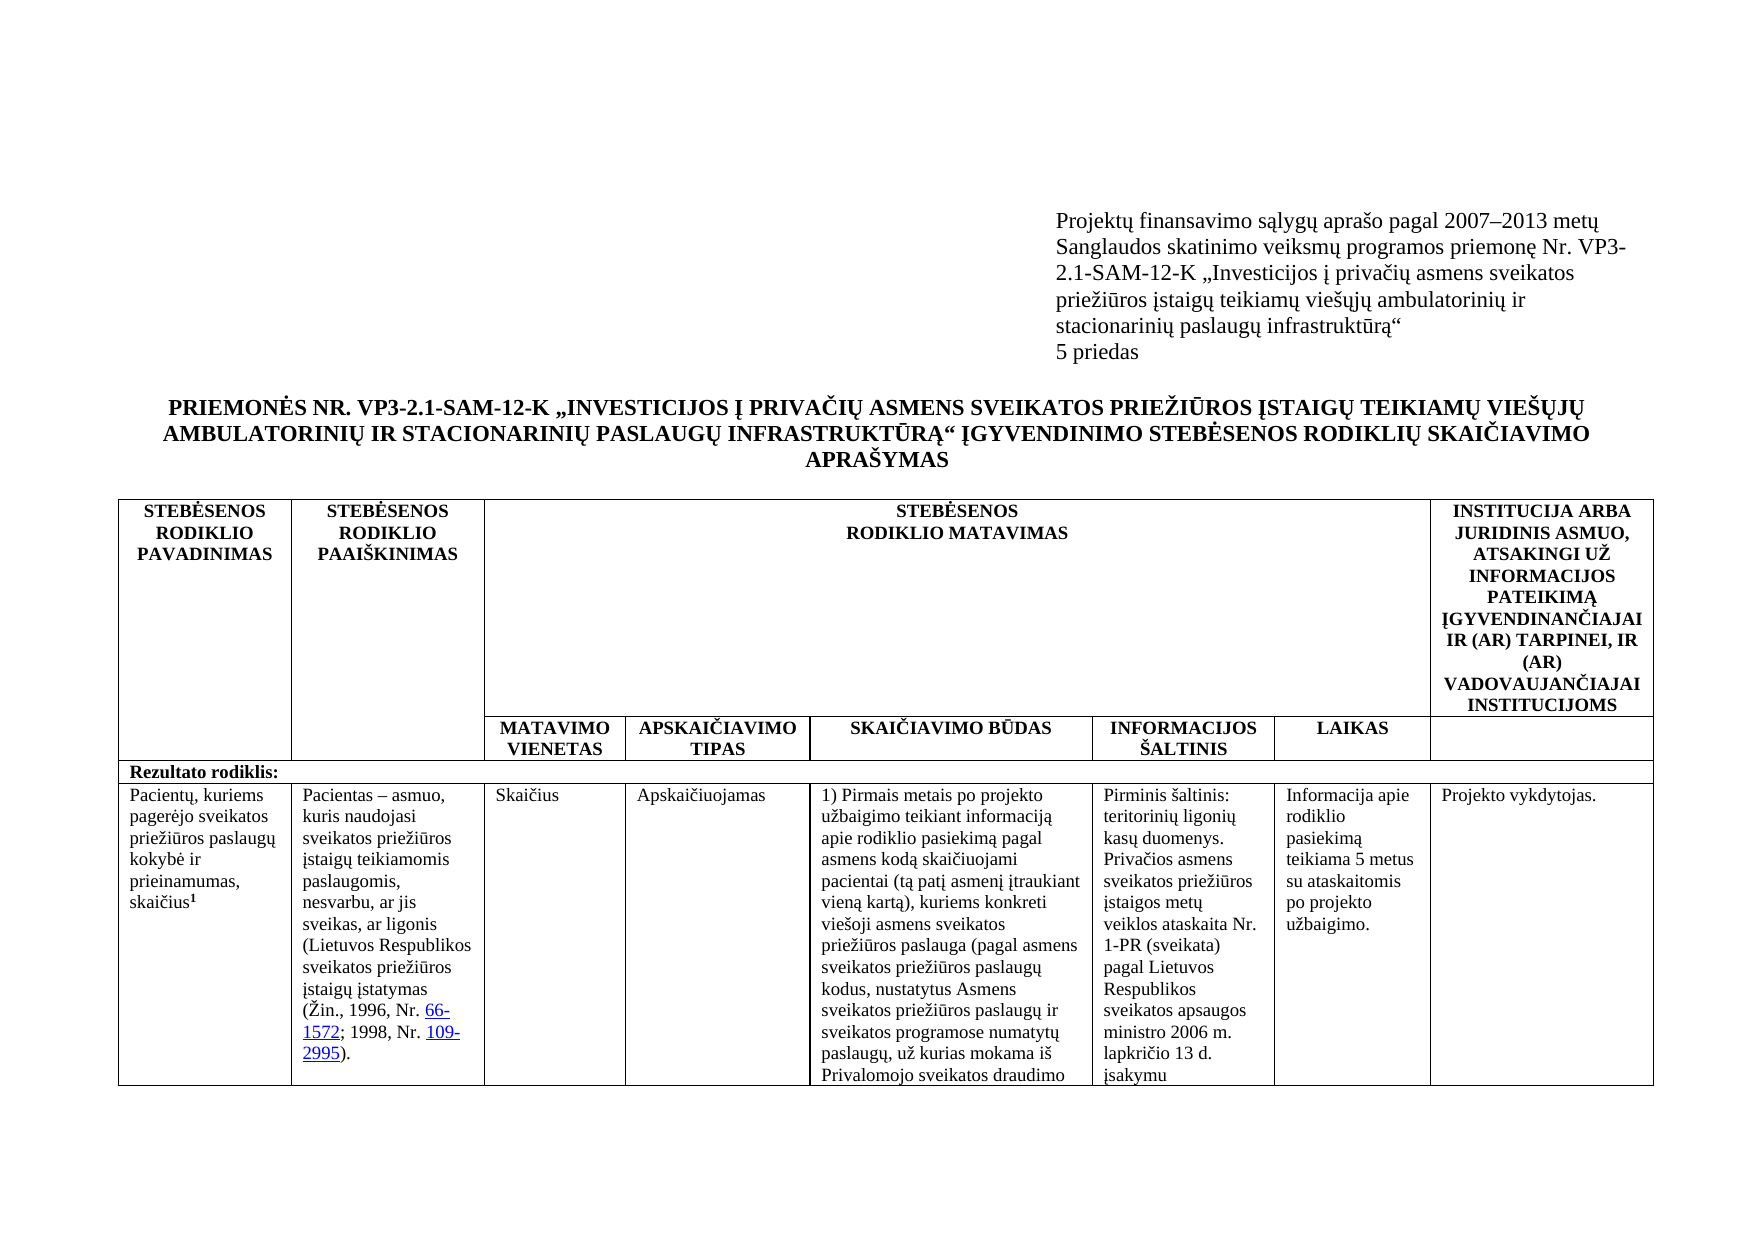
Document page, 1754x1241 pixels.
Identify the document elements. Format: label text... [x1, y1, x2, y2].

table_cell Informacija apie rodiklio pasiekimą teikiama 5 metus su ataskaitomis po projekto užbaigimo. [1275, 784, 1430, 1085]
table_cell [1431, 717, 1653, 760]
table_header INSTITUCIJA ARBA JURIDINIS ASMUO, ATSAKINGI UŽ INFORMACIJOS PATEIKIMĄ ĮGYVENDINANČIAJAI IR (AR) TARPINEI, IR (AR) VADOVAUJANČIAJAI INSTITUCIJOMS [1431, 500, 1653, 716]
table_cell SKAIČIAVIMO BŪDAS [811, 717, 1092, 760]
table_cell Rezultato rodiklis: [119, 761, 1653, 782]
table_cell Projekto vykdytojas. [1431, 784, 1653, 1085]
table_cell Apskaičiuojamas [626, 784, 809, 1085]
table_cell Pacientų, kuriems pagerėjo sveikatos priežiūros paslaugų kokybė ir prieinamumas, skaičius1 [119, 784, 291, 1085]
text PRIEMONĖS NR. VP3-2.1-SAM-12-K „INVESTICIJOS Į PRIVAČIŲ ASMENS SVEIKATOS PRIEŽIŪROS ĮSTAIGŲ TEIKIAMŲ VIEŠŲJŲ AMBULATORINIŲ IR STACIONARINIŲ PASLAUGŲ INFRASTRUKTŪRĄ“ ĮGYVENDINIMO STEBĖSENOS RODIKLIŲ SKAIČIAVIMO APRAŠYMAS [118, 393, 1636, 473]
table_cell Pacientas – asmuo, kuris naudojasi sveikatos priežiūros įstaigų teikiamomis paslaugomis, nesvarbu, ar jis sveikas, ar ligonis (Lietuvos Respublikos sveikatos priežiūros įstaigų įstatymas (Žin., 1996, Nr. 66-1572; 1998, Nr. 109-2995). [292, 784, 484, 1085]
table_cell APSKAIČIAVIMO TIPAS [626, 717, 809, 760]
table_header STEBĖSENOS RODIKLIO PAAIŠKINIMAS [292, 500, 484, 760]
text 5 priedas [1056, 338, 1636, 365]
table_cell MATAVIMO VIENETAS [485, 717, 625, 760]
table_cell INFORMACIJOS ŠALTINIS [1093, 717, 1274, 760]
table_cell 1) Pirmais metais po projekto užbaigimo teikiant informaciją apie rodiklio pasiekimą pagal asmens kodą skaičiuojami pacientai (tą patį asmenį įtraukiant vieną kartą), kuriems konkreti viešoji asmens sveikatos priežiūros paslauga (pagal asmens sveikatos priežiūros paslaugų kodus, nustatytus Asmens sveikatos priežiūros paslaugų ir sveikatos programose numatytų paslaugų, už kurias mokama iš Privalomojo sveikatos draudimo [811, 784, 1092, 1085]
table_cell Skaičius [485, 784, 625, 1085]
text Projektų finansavimo sąlygų aprašo pagal 2007–2013 metų Sanglaudos skatinimo veiksmų programos priemonę Nr. VP3-2.1-SAM-12-K „Investicijos į privačių asmens sveikatos priežiūros įstaigų teikiamų viešųjų ambulatorinių ir stacionarinių paslaugų infrastruktūrą“ [1056, 207, 1636, 338]
table_header STEBĖSENOS RODIKLIO PAVADINIMAS [119, 500, 291, 760]
table_cell LAIKAS [1275, 717, 1430, 760]
table_cell Pirminis šaltinis: teritorinių ligonių kasų duomenys. Privačios asmens sveikatos priežiūros įstaigos metų veiklos ataskaita Nr. 1-PR (sveikata) pagal Lietuvos Respublikos sveikatos apsaugos ministro 2006 m. lapkričio 13 d. įsakymu [1093, 784, 1274, 1085]
table_header STEBĖSENOS RODIKLIO MATAVIMAS [485, 500, 1430, 716]
